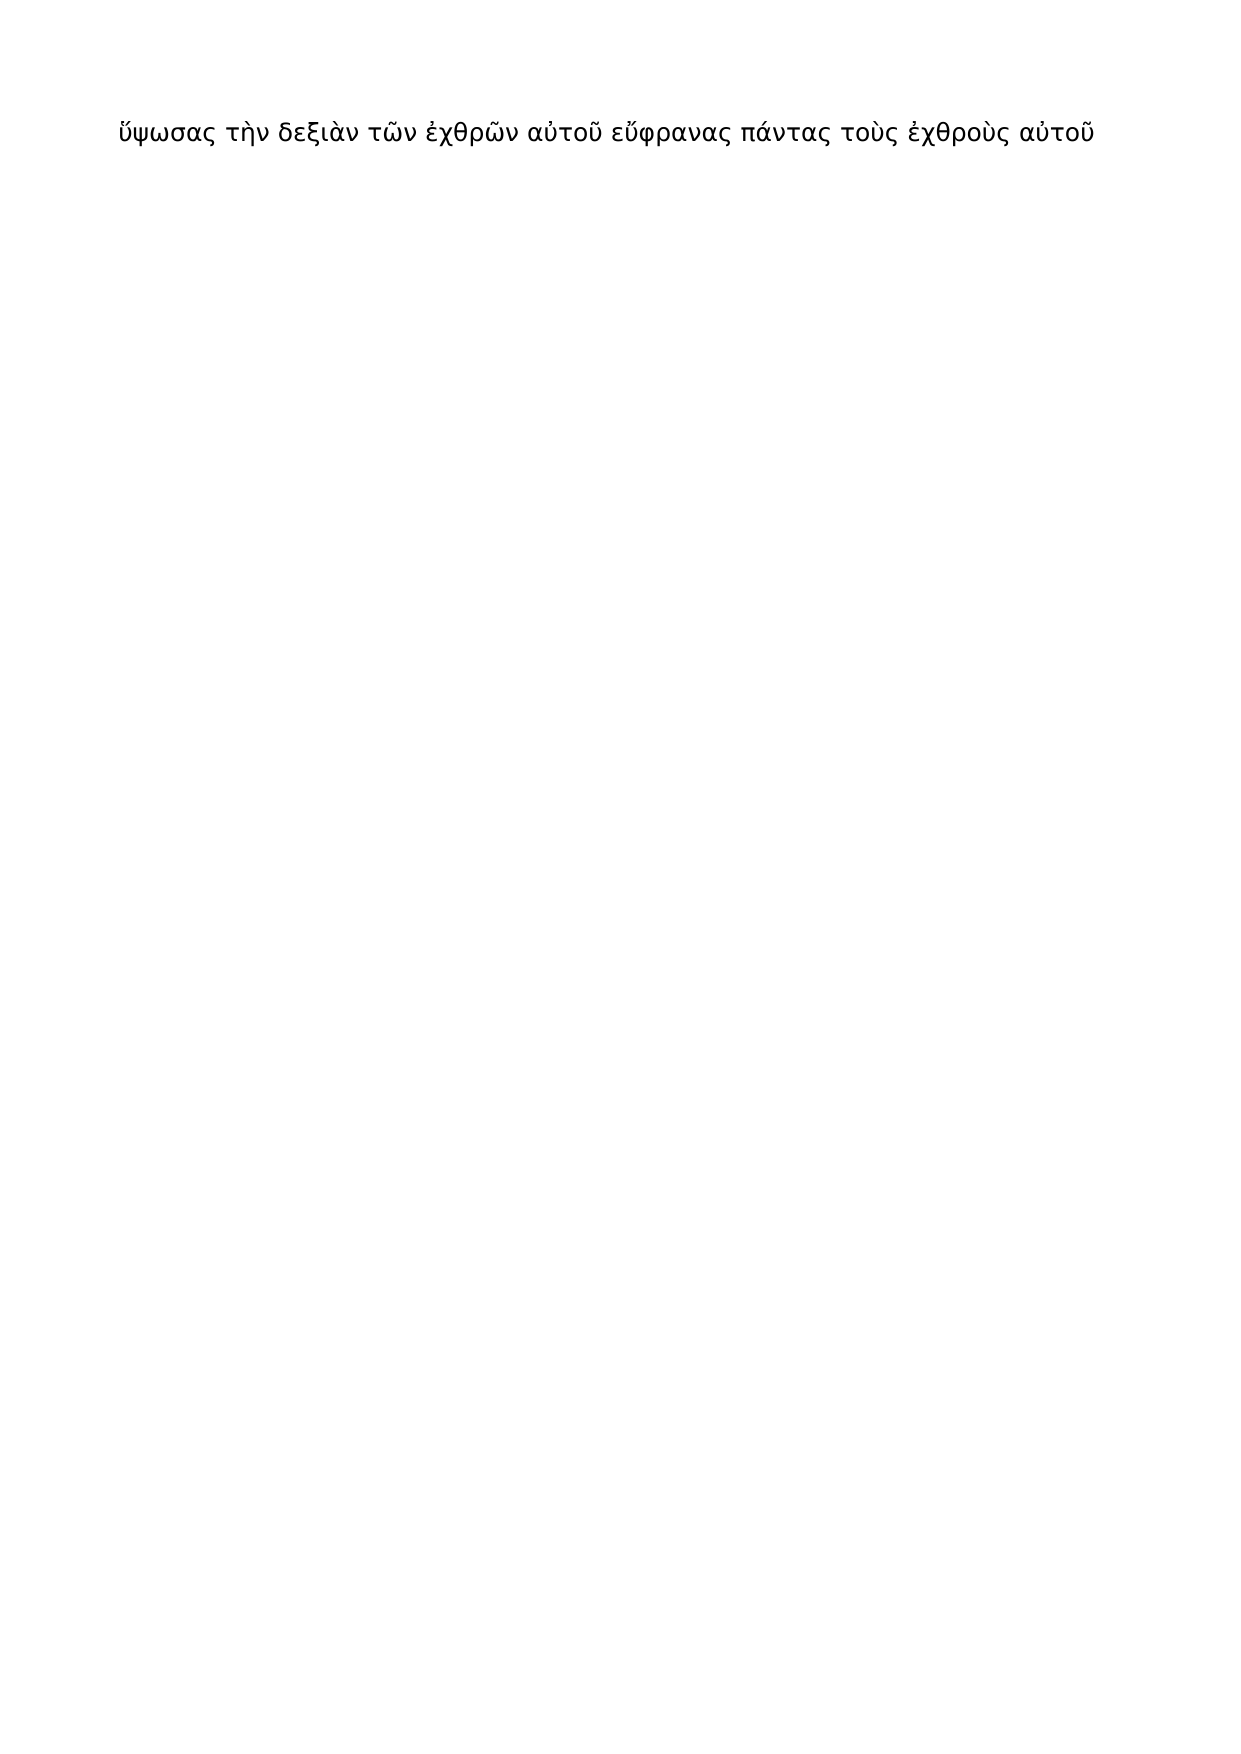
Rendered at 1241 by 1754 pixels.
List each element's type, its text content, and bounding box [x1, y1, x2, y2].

text ὕψωσας τὴν δεξιὰν τῶν ἐχθρῶν αὐτοῦ εὔφρανας πάντας τοὺς ἐχθροὺς αὐτοῦ [118, 118, 1122, 147]
